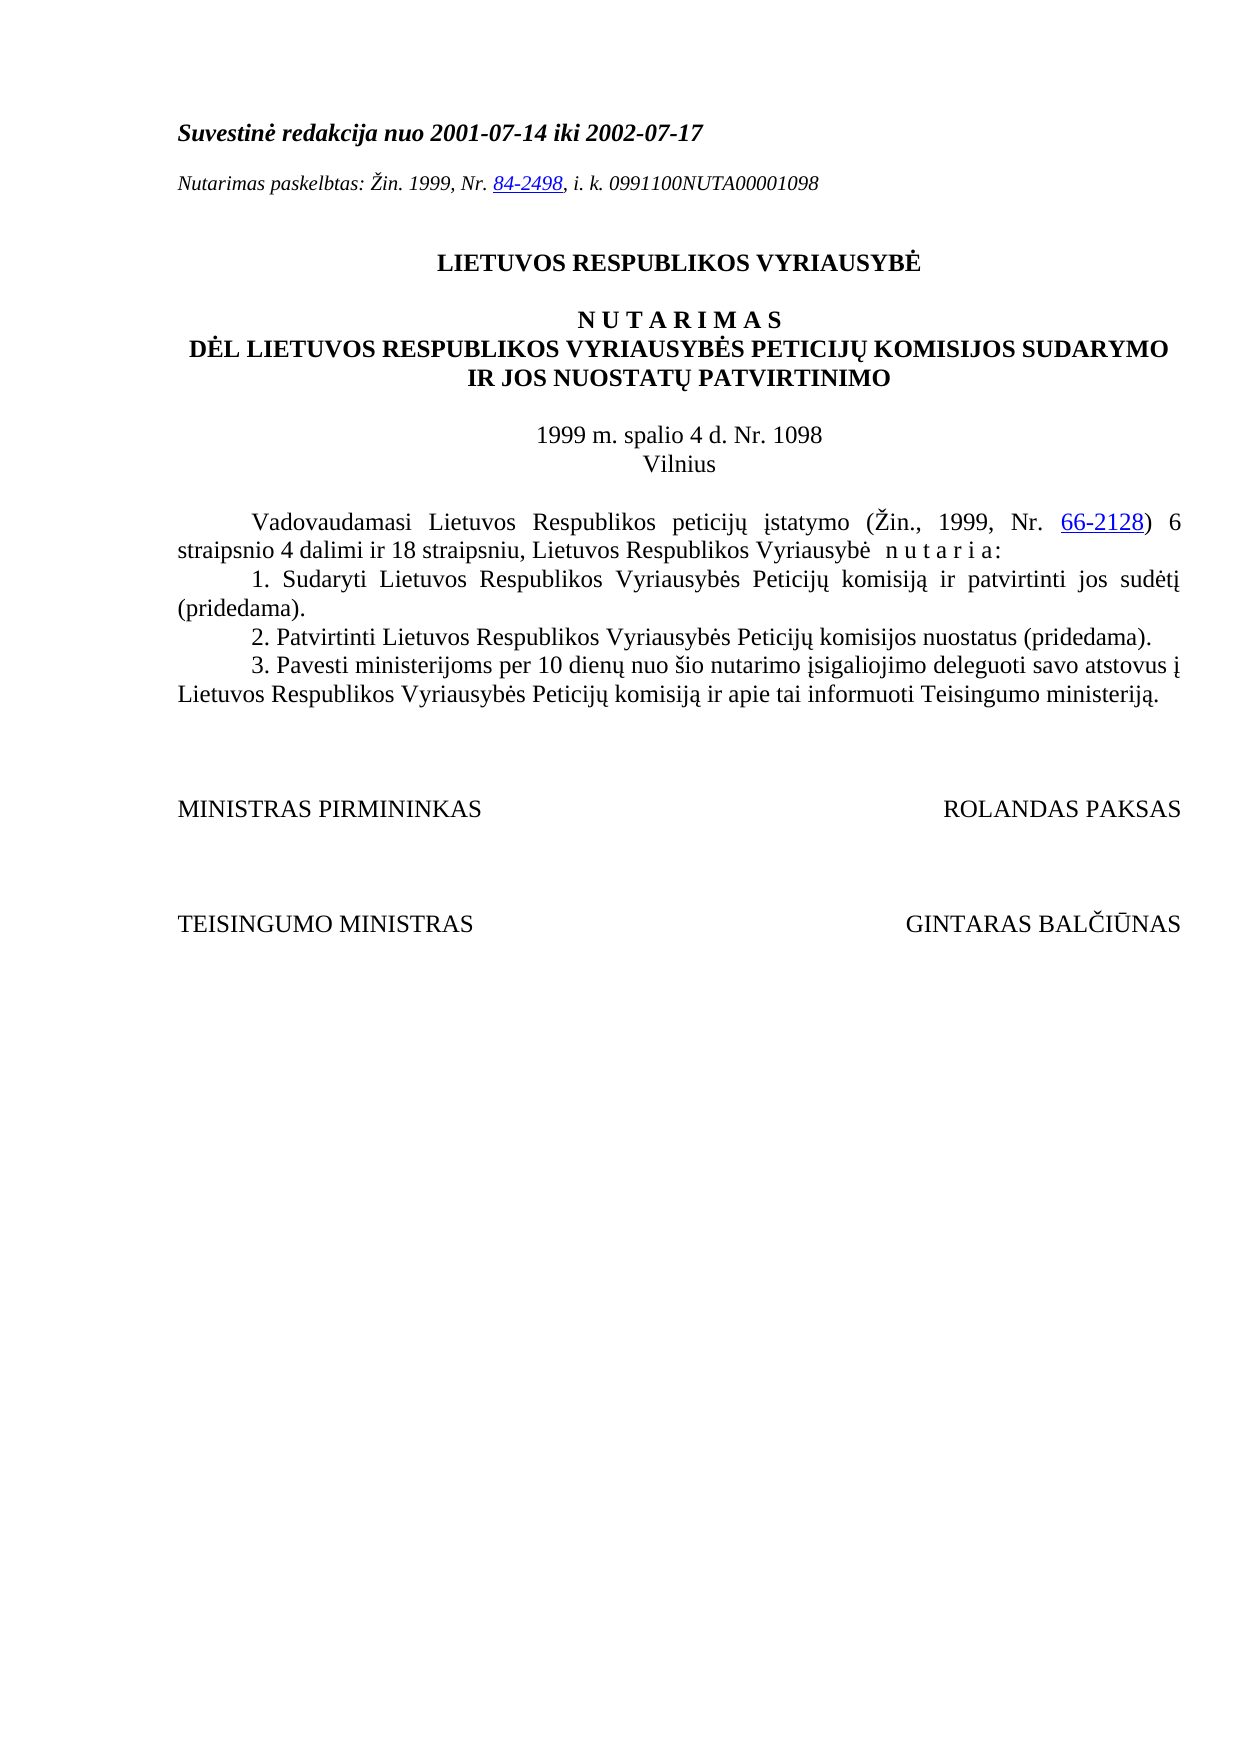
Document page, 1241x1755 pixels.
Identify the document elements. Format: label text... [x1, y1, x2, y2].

text LIETUVOS RESPUBLIKOS VYRIAUSYBĖ [177, 248, 1181, 277]
text 1999 m. spalio 4 d. Nr. 1098 [177, 420, 1181, 449]
text 3. Pavesti ministerijoms per 10 dienų nuo šio nutarimo įsigaliojimo deleguoti savo atstovus į Lietuvos Respublikos Vyriausybės Peticijų komisiją ir apie tai informuoti Teisingumo ministeriją. [177, 650, 1181, 708]
text N U T A R I M A S [177, 305, 1181, 334]
text DĖL LIETUVOS RESPUBLIKOS VYRIAUSYBĖS PETICIJŲ KOMISIJOS SUDARYMO IR JOS NUOSTATŲ PATVIRTINIMO [177, 334, 1181, 392]
text Teisingumo ministras Gintaras Balčiūnas [177, 909, 1181, 938]
text Vadovaudamasi Lietuvos Respublikos peticijų įstatymo (Žin., 1999, Nr. 66-2128) 6 straipsnio 4 dalimi ir 18 straipsniu, Lietuvos Respublikos Vyriausybė nutaria: [177, 507, 1181, 564]
text Suvestinė redakcija nuo 2001-07-14 iki 2002-07-17 [177, 118, 1181, 147]
text 1. Sudaryti Lietuvos Respublikos Vyriausybės Peticijų komisiją ir patvirtinti jos sudėtį (pridedama). [177, 564, 1181, 622]
text Vilnius [177, 449, 1181, 478]
text Ministras Pirmininkas Rolandas Paksas [177, 794, 1181, 823]
text Nutarimas paskelbtas: Žin. 1999, Nr. 84-2498, i. k. 0991100NUTA00001098 [177, 171, 1181, 195]
text 2. Patvirtinti Lietuvos Respublikos Vyriausybės Peticijų komisijos nuostatus (pridedama). [177, 622, 1181, 650]
